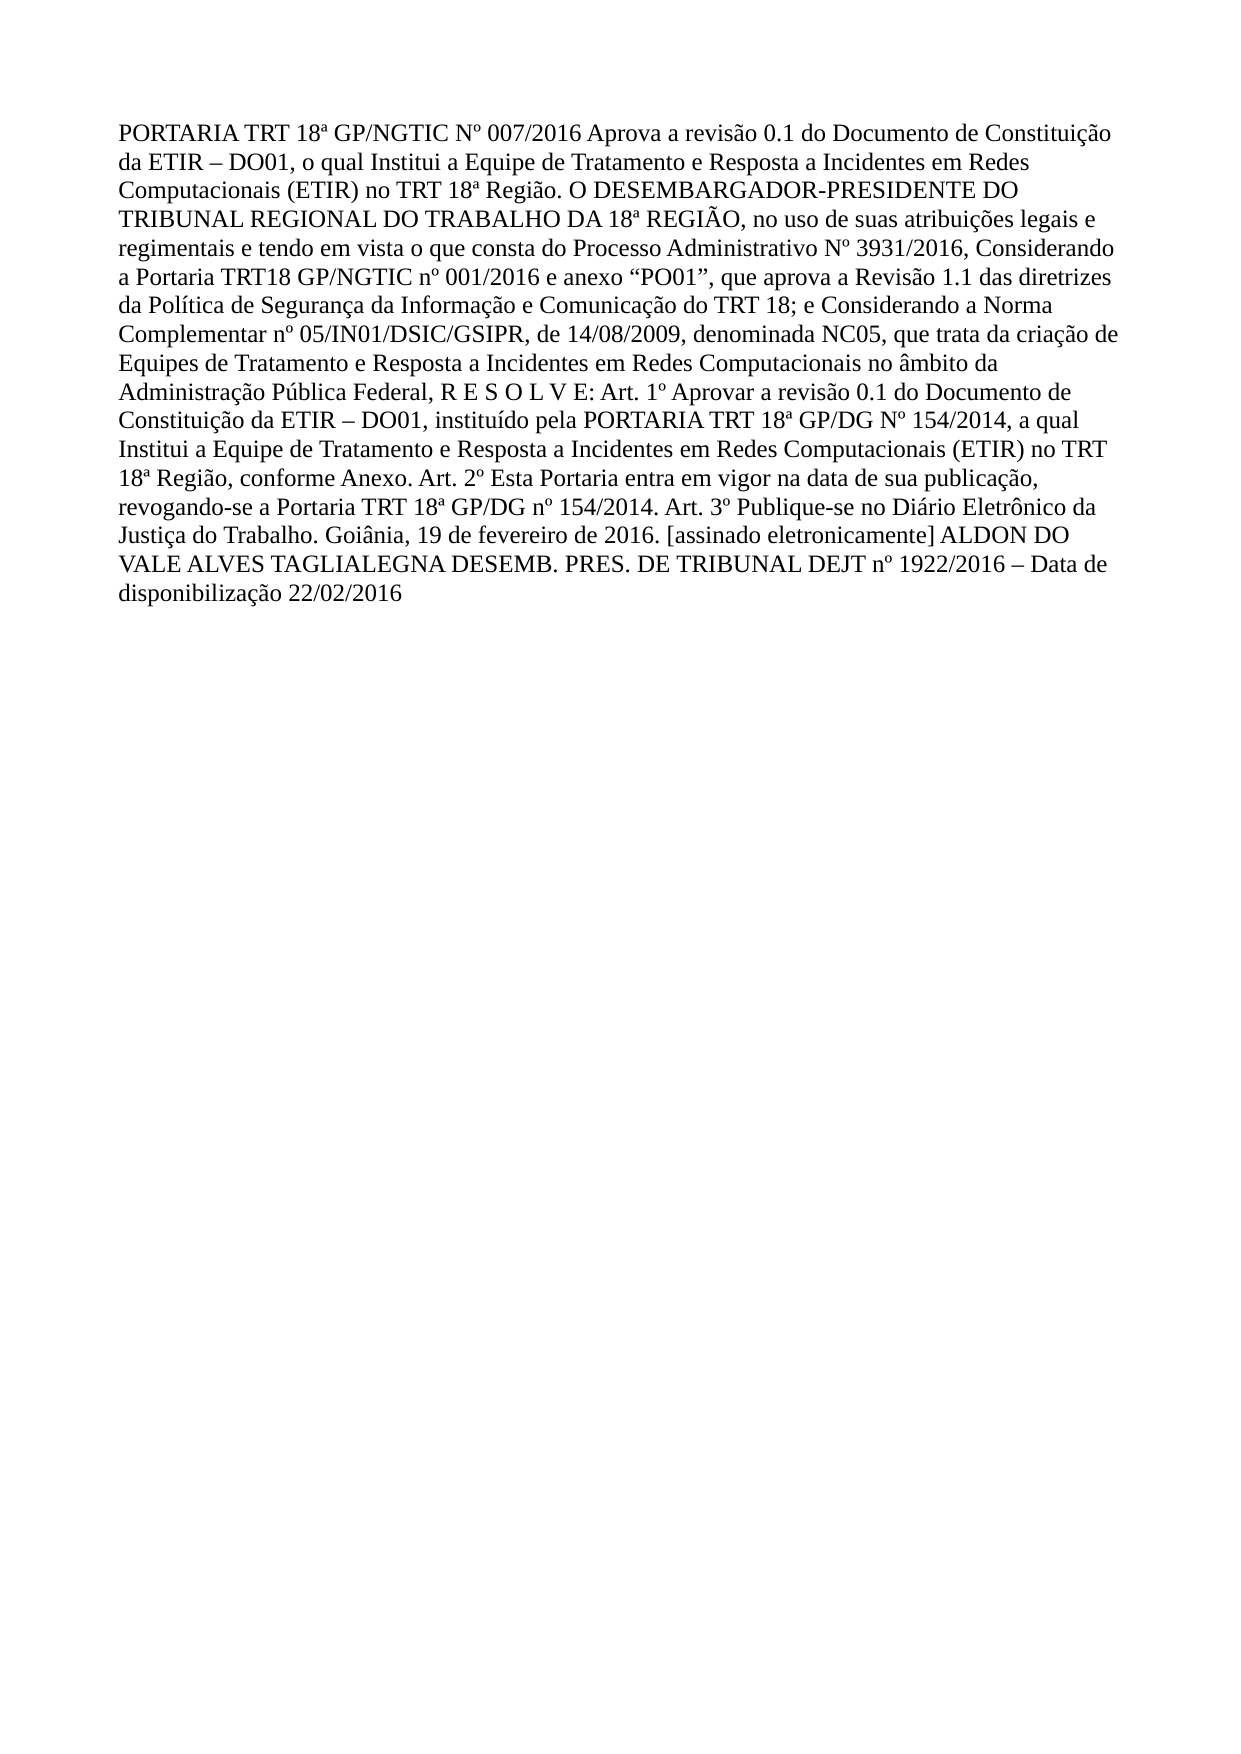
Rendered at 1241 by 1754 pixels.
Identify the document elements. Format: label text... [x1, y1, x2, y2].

text PORTARIA TRT 18ª GP/NGTIC Nº 007/2016 Aprova a revisão 0.1 do Documento de Constituição da ETIR – DO01, o qual Institui a Equipe de Tratamento e Resposta a Incidentes em Redes Computacionais (ETIR) no TRT 18ª Região. O DESEMBARGADOR-PRESIDENTE DO TRIBUNAL REGIONAL DO TRABALHO DA 18ª REGIÃO, no uso de suas atribuições legais e regimentais e tendo em vista o que consta do Processo Administrativo Nº 3931/2016, Considerando a Portaria TRT18 GP/NGTIC nº 001/2016 e anexo “PO01”, que aprova a Revisão 1.1 das diretrizes da Política de Segurança da Informação e Comunicação do TRT 18; e Considerando a Norma Complementar nº 05/IN01/DSIC/GSIPR, de 14/08/2009, denominada NC05, que trata da criação de Equipes de Tratamento e Resposta a Incidentes em Redes Computacionais no âmbito da Administração Pública Federal, R E S O L V E: Art. 1º Aprovar a revisão 0.1 do Documento de Constituição da ETIR – DO01, instituído pela PORTARIA TRT 18ª GP/DG Nº 154/2014, a qual Institui a Equipe de Tratamento e Resposta a Incidentes em Redes Computacionais (ETIR) no TRT 18ª Região, conforme Anexo. Art. 2º Esta Portaria entra em vigor na data de sua publicação, revogando-se a Portaria TRT 18ª GP/DG nº 154/2014. Art. 3º Publique-se no Diário Eletrônico da Justiça do Trabalho. Goiânia, 19 de fevereiro de 2016. [assinado eletronicamente] ALDON DO VALE ALVES TAGLIALEGNA DESEMB. PRES. DE TRIBUNAL DEJT nº 1922/2016 – Data de disponibilização 22/02/2016 [118, 118, 1122, 607]
